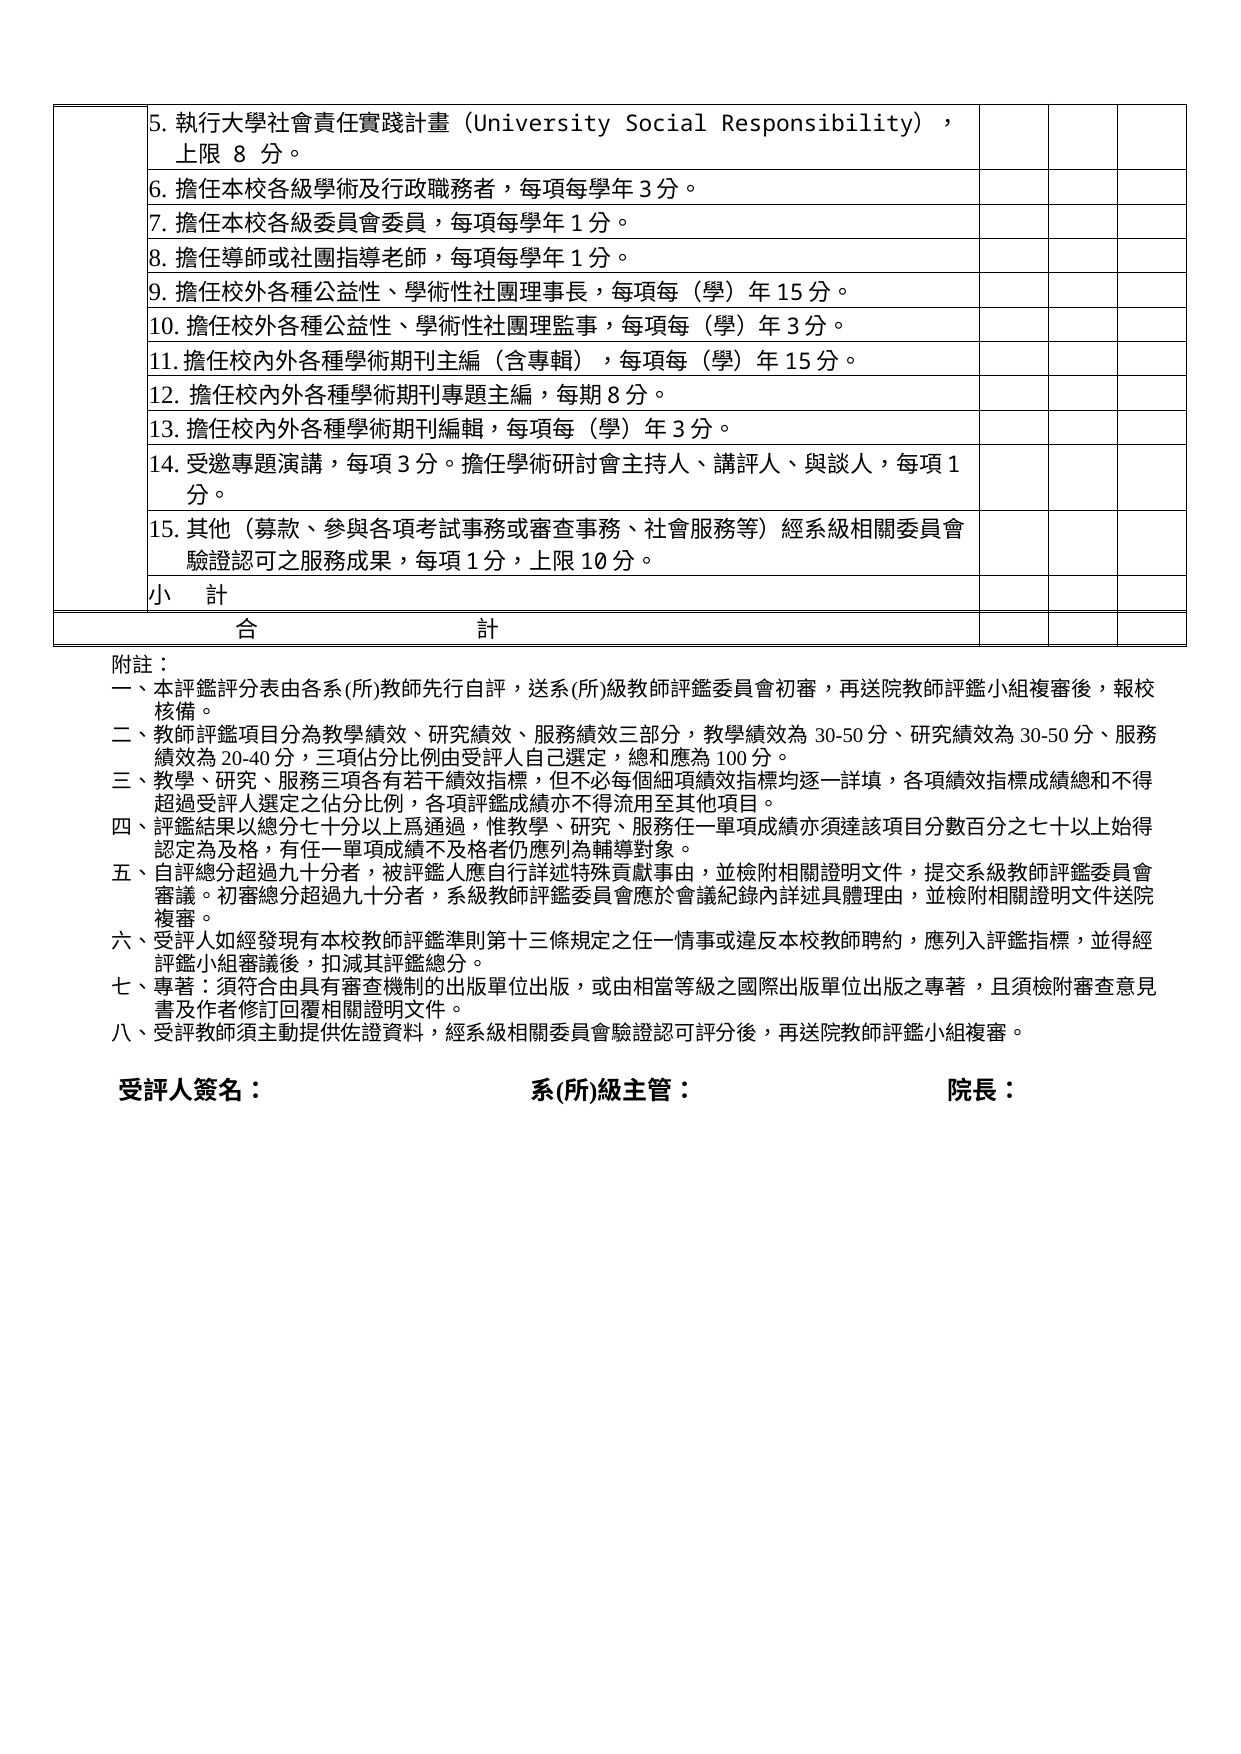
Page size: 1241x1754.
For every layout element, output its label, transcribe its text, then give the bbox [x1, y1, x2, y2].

text 附註： [111, 647, 1158, 678]
text 五、自評總分超過九十分者，被評鑑人應自行詳述特殊貢獻事由，並檢附相關證明文件，提交系級教師評鑑委員會審議。初審總分超過九十分者，系級教師評鑑委員會應於會議紀錄內詳述具體理由，並檢附相關證明文件送院複審。 [111, 862, 1158, 931]
table_cell [1118, 205, 1186, 238]
table_cell [980, 105, 1048, 169]
table_cell 合 計 [54, 613, 979, 644]
table_cell [980, 411, 1048, 444]
table_cell [1049, 445, 1117, 510]
table_cell [1049, 411, 1117, 444]
table_cell 小 計 [148, 576, 979, 610]
table_cell 其他（募款、參與各項考試事務或審查事務、社會服務等）經系級相關委員會驗證認可之服務成果，每項1分，上限10分。 [148, 511, 979, 575]
table_cell [1049, 511, 1117, 575]
table_cell [1049, 273, 1117, 307]
table_cell [1049, 376, 1117, 410]
table_cell 擔任校外各種公益性、學術性社團理監事，每項每（學）年3分。 [148, 308, 979, 341]
text 一、本評鑑評分表由各系(所)教師先行自評，送系(所)級教師評鑑委員會初審，再送院教師評鑑小組複審後，報校核備。 [111, 678, 1158, 724]
table_cell 擔任本校各級委員會委員，每項每學年1分。 [148, 205, 979, 238]
table_cell 受邀專題演講，每項3分。擔任學術研討會主持人、講評人、與談人，每項1分。 [148, 445, 979, 510]
table_cell [980, 445, 1048, 510]
table_cell 擔任校內外各種學術期刊主編（含專輯），每項每（學）年15分。 [148, 342, 979, 375]
table_cell 服務績效（ 分）【20︱40分】 [54, 107, 147, 610]
table_cell [1049, 308, 1117, 341]
table_cell [1049, 205, 1117, 238]
table_cell [1049, 239, 1117, 272]
table_cell 擔任本校各級學術及行政職務者，每項每學年3分。 [148, 170, 979, 203]
table_cell 擔任校內外各種學術期刊編輯，每項每（學）年3分。 [148, 411, 979, 444]
table_cell [1118, 376, 1186, 410]
table_cell [980, 576, 1048, 610]
table_cell [1118, 411, 1186, 444]
table_cell [1049, 613, 1117, 644]
table_cell 執行大學社會責任實踐計畫（University Social Responsibility），上限 8 分。 [148, 105, 979, 169]
text 三、教學、研究、服務三項各有若干績效指標，但不必每個細項績效指標均逐一詳填，各項績效指標成績總和不得超過受評人選定之佔分比例，各項評鑑成績亦不得流用至其他項目。 [111, 770, 1158, 816]
table_cell [1118, 105, 1186, 169]
table_cell [1118, 273, 1186, 307]
text 六、受評人如經發現有本校教師評鑑準則第十三條規定之任一情事或違反本校教師聘約，應列入評鑑指標，並得經評鑑小組審議後，扣減其評鑑總分。 [111, 931, 1158, 976]
table_cell 擔任校外各種公益性、學術性社團理事長，每項每（學）年15分。 [148, 273, 979, 307]
text 七、專著：須符合由具有審查機制的出版單位出版，或由相當等級之國際出版單位出版之專著，且須檢附審查意見書及作者修訂回覆相關證明文件。 [111, 976, 1158, 1022]
table_cell [980, 511, 1048, 575]
table_cell [1049, 342, 1117, 375]
table_cell [1118, 445, 1186, 510]
text 受評人簽名： 系(所)級主管： 院長： [118, 1070, 1122, 1106]
table_cell [980, 613, 1048, 644]
table_cell [980, 205, 1048, 238]
text 四、評鑑結果以總分七十分以上爲通過，惟教學、研究、服務任一單項成績亦須達該項目分數百分之七十以上始得認定為及格，有任一單項成績不及格者仍應列為輔導對象。 [111, 816, 1158, 862]
table_cell [1118, 239, 1186, 272]
text 二、教師評鑑項目分為教學績效、研究績效、服務績效三部分，教學績效為30-50分、研究績效為30-50分、服務績效為20-40分，三項佔分比例由受評人自己選定，總和應為100分。 [111, 724, 1158, 770]
table_cell 擔任導師或社團指導老師，每項每學年1分。 [148, 239, 979, 272]
table_cell [980, 170, 1048, 203]
table_cell [1118, 308, 1186, 341]
table_cell [980, 273, 1048, 307]
table_cell [1118, 576, 1186, 610]
table_cell [1118, 170, 1186, 203]
table_cell [980, 376, 1048, 410]
table_cell [1049, 170, 1117, 203]
table_cell [1049, 576, 1117, 610]
table_cell [980, 239, 1048, 272]
table_cell [1049, 105, 1117, 169]
table_cell [1118, 511, 1186, 575]
table_cell [1118, 613, 1186, 644]
table_cell 擔任校內外各種學術期刊專題主編，每期8分。 [148, 376, 979, 410]
text 八、受評教師須主動提供佐證資料，經系級相關委員會驗證認可評分後，再送院教師評鑑小組複審。 [111, 1022, 1158, 1045]
table_cell [980, 308, 1048, 341]
table_cell [1118, 342, 1186, 375]
table_cell [980, 342, 1048, 375]
